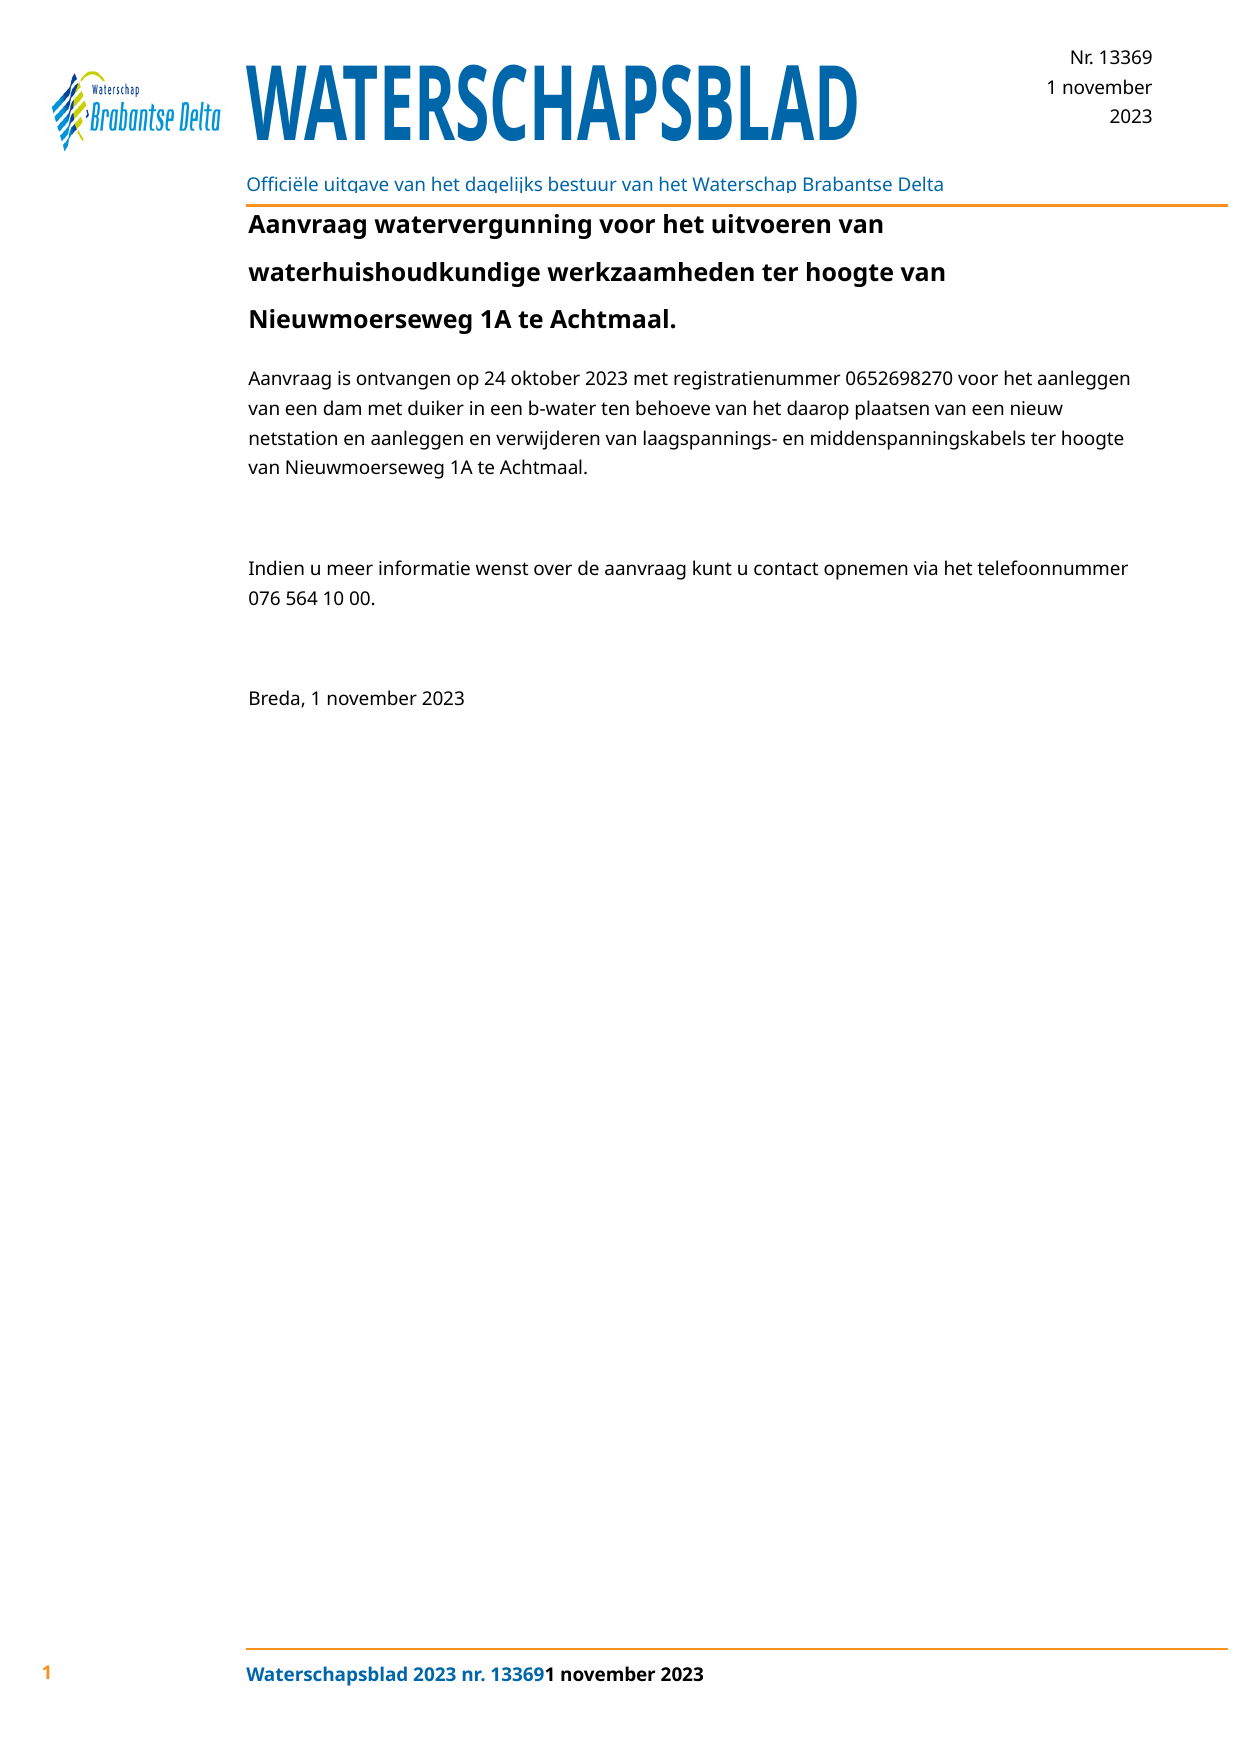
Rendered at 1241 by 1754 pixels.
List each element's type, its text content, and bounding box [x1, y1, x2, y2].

picture [41, 47, 231, 172]
text Indien u meer informatie wenst over de aanvraag kunt u contact opnemen via het telefoonnummer 076 564 10 00. [248, 555, 1152, 610]
text Aanvraag is ontvangen op 24 oktober 2023 met registratienummer 0652698270 voor het aanleggen van een dam met duiker in een b-water ten behoeve van het daarop plaatsen van een nieuw netstation en aanleggen en verwijderen van laagspannings- en middenspanningskabels ter hoogte van Nieuwmoerseweg 1A te Achtmaal. [248, 366, 1152, 480]
text Breda, 1 november 2023 [248, 686, 1152, 711]
text Aanvraag watervergunning voor het uitvoeren van waterhuishoudkundige werkzaamheden ter hoogte van Nieuwmoerseweg 1A te Achtmaal. [248, 207, 1152, 336]
